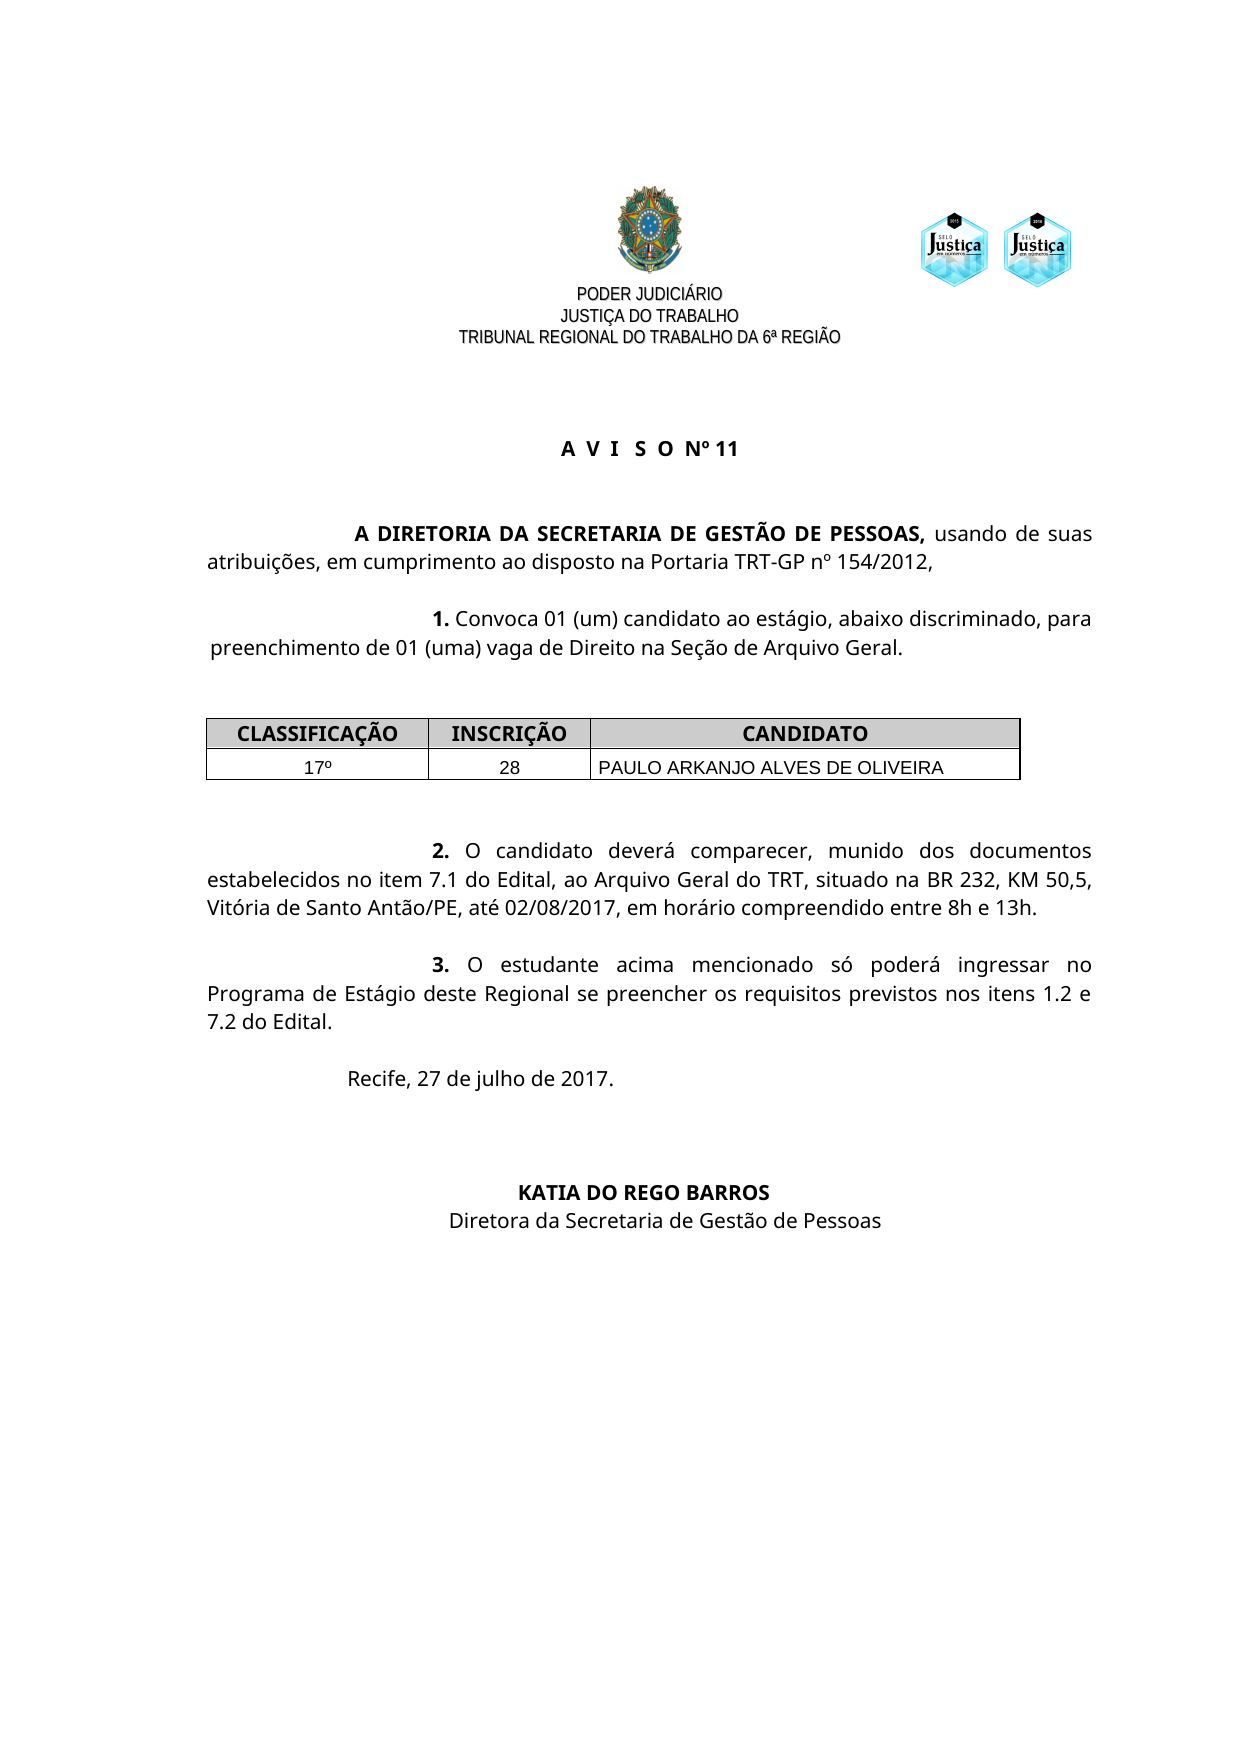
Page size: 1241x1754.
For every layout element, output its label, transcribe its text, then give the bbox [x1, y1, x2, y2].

text 3. O estudante acima mencionado só poderá ingressar no Programa de Estágio deste Regional se preencher os requisitos previstos nos itens 1.2 e 7.2 do Edital. [207, 950, 1093, 1036]
text A V I S O Nº 11 [207, 434, 1093, 462]
table_header CLASSIFICAÇÃO [207, 719, 428, 747]
table_header CANDIDATO [591, 719, 1019, 747]
text Diretora da Secretaria de Gestão de Pessoas [207, 1206, 1093, 1235]
picture [920, 212, 1072, 288]
text 1. Convoca 01 (um) candidato ao estágio, abaixo discriminado, para preenchimento de 01 (uma) vaga de Direito na Seção de Arquivo Geral. [210, 604, 1093, 661]
text A DIRETORIA DA SECRETARIA DE GESTÃO DE PESSOAS, usando de suas atribuições, em cumprimento ao disposto na Portaria TRT-GP nº 154/2012, [207, 519, 1093, 576]
table_cell 28 [429, 749, 590, 779]
text KATIA DO REGO BARROS [207, 1178, 1093, 1206]
table_cell 17º [207, 749, 428, 779]
text 2. O candidato deverá comparecer, munido dos documentos estabelecidos no item 7.1 do Edital, ao Arquivo Geral do TRT, situado na BR 232, KM 50,5, Vitória de Santo Antão/PE, até 02/08/2017, em horário compreendido entre 8h e 13h. [207, 837, 1093, 922]
picture [617, 186, 682, 274]
text Recife, 27 de julho de 2017. [207, 1064, 1093, 1093]
table_cell PAULO ARKANJO ALVES DE OLIVEIRA [591, 749, 1019, 779]
table_header INSCRIÇÃO [429, 719, 590, 747]
